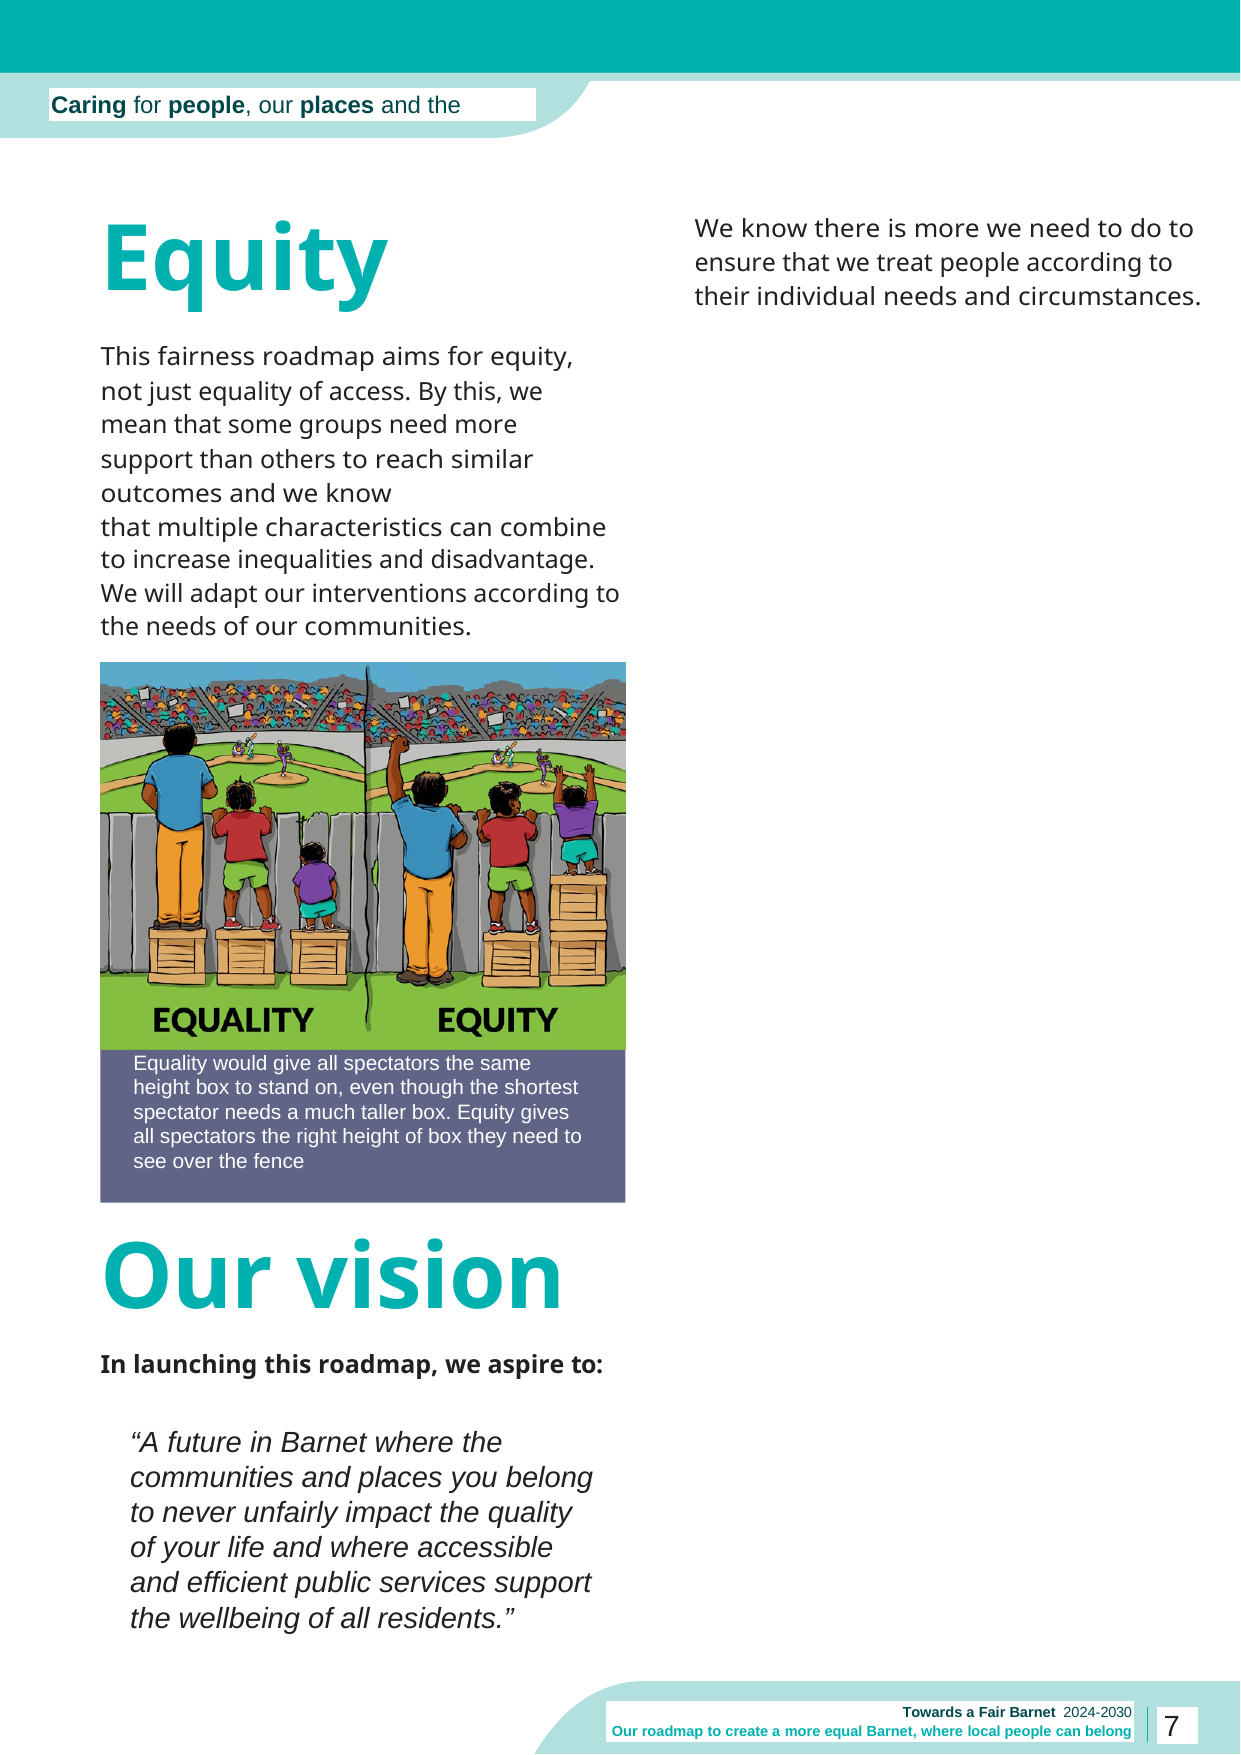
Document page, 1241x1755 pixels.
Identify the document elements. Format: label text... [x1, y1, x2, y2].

subtitle Our vision [100, 1211, 625, 1335]
text that multiple characteristics can combine to increase inequalities and disadvantage. We will adapt our interventions according to the needs of our communities. [100, 509, 625, 643]
text This fairness roadmap aims for equity, not just equality of access. By this, we mean that some groups need more support than others to reach similar outcomes and we know [100, 339, 615, 509]
subtitle In launching this roadmap, we aspire to: [100, 1347, 625, 1381]
text We know there is more we need to do to ensure that we treat people according to their individual needs and circumstances. [694, 211, 1207, 313]
subtitle Equity [100, 211, 625, 310]
text “A future in Barnet where the communities and places you belong to never unfairly impact the quality of your life and where accessible and efficient public services support the wellbeing of all residents.” [130, 1425, 606, 1634]
